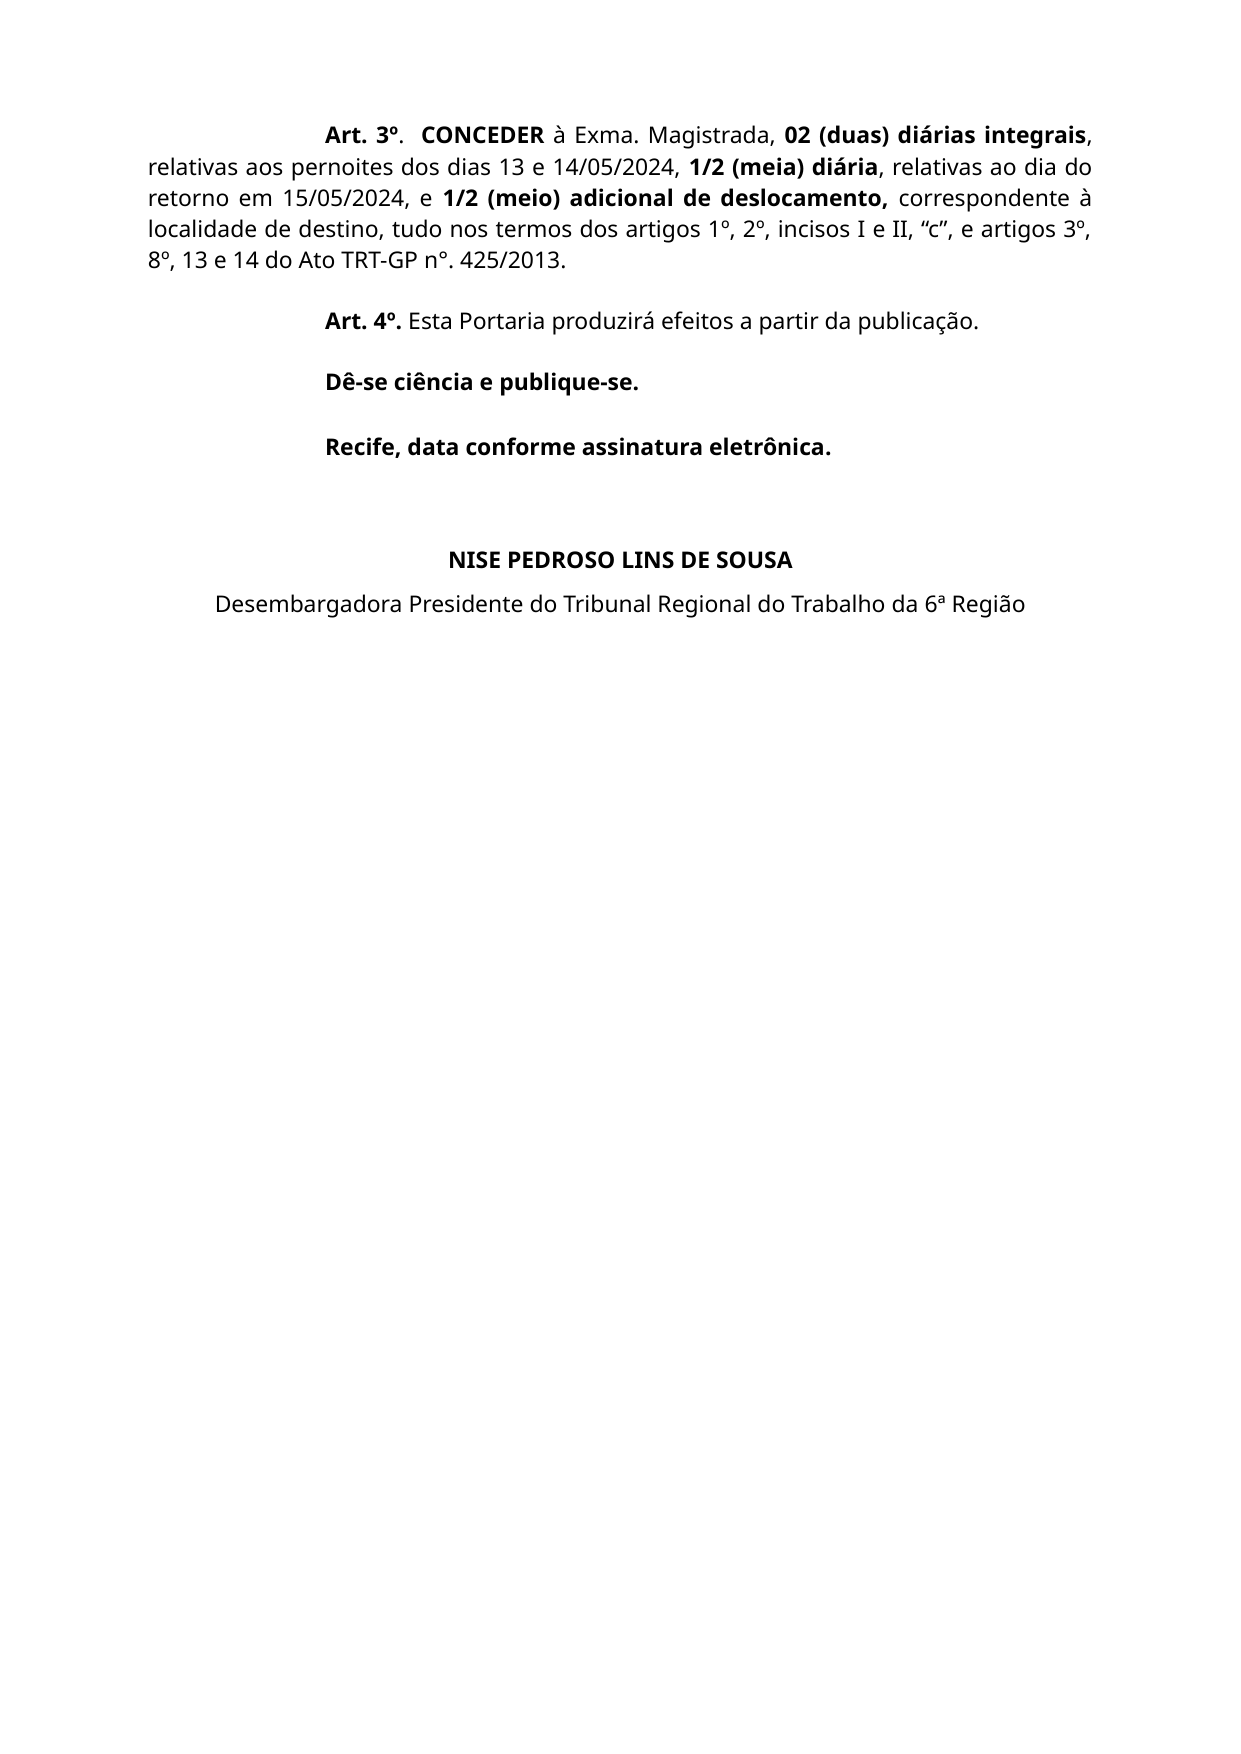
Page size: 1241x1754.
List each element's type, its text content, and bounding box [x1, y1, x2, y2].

text Art. 3º. CONCEDER à Exma. Magistrada, 02 (duas) diárias integrais, relativas aos pernoites dos dias 13 e 14/05/2024, 1/2 (meia) diária, relativas ao dia do retorno em 15/05/2024, e 1/2 (meio) adicional de deslocamento, correspondente à localidade de destino, tudo nos termos dos artigos 1º, 2º, incisos I e II, “c”, e artigos 3º, 8º, 13 e 14 do Ato TRT-GP n°. 425/2013. [148, 119, 1092, 276]
text Desembargadora Presidente do Tribunal Regional do Trabalho da 6ª Região [148, 588, 1093, 619]
text Art. 4º. Esta Portaria produzirá efeitos a partir da publicação. [148, 305, 1092, 336]
text NISE PEDROSO LINS DE SOUSA [148, 544, 1093, 575]
text Recife, data conforme assinatura eletrônica. [148, 431, 1092, 462]
text Dê-se ciência e publique-se. [148, 365, 1092, 397]
